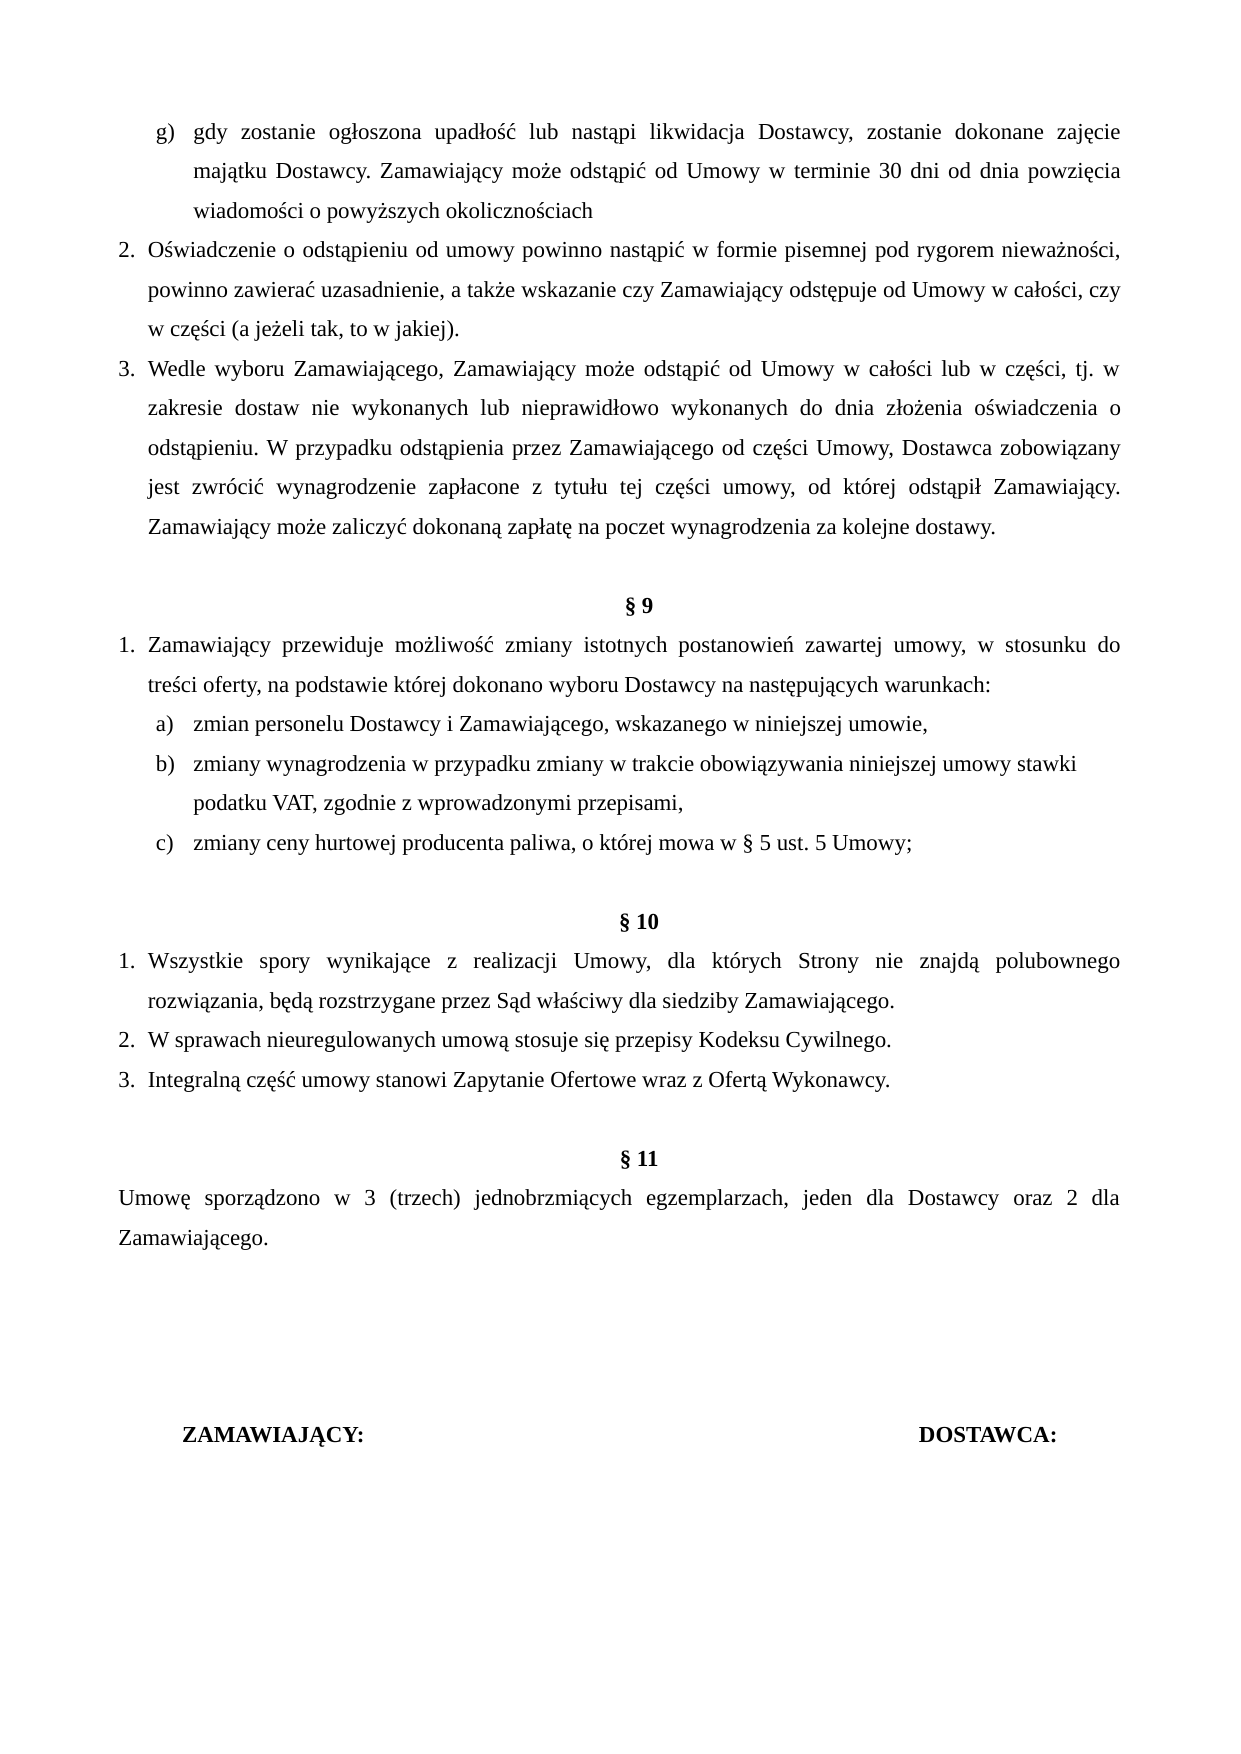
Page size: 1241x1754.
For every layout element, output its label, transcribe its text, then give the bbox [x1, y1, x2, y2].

list zmian personelu Dostawcy i Zamawiającego, wskazanego w niniejszej umowie, [156, 710, 1122, 737]
list W sprawach nieuregulowanych umową stosuje się przepisy Kodeksu Cywilnego. [118, 1026, 1122, 1052]
text Umowę sporządzono w 3 (trzech) jednobrzmiących egzemplarzach, jeden dla Dostawcy oraz 2 dla Zamawiającego. [118, 1184, 1122, 1250]
list Wedle wyboru Zamawiającego, Zamawiający może odstąpić od Umowy w całości lub w części, tj. w zakresie dostaw nie wykonanych lub nieprawidłowo wykonanych do dnia złożenia oświadczenia o odstąpieniu. W przypadku odstąpienia przez Zamawiającego od części Umowy, Dostawca zobowiązany jest zwrócić wynagrodzenie zapłacone z tytułu tej części umowy, od której odstąpił Zamawiający. Zamawiający może zaliczyć dokonaną zapłatę na poczet wynagrodzenia za kolejne dostawy. [118, 355, 1122, 539]
list Oświadczenie o odstąpieniu od umowy powinno nastąpić w formie pisemnej pod rygorem nieważności, powinno zawierać uzasadnienie, a także wskazanie czy Zamawiający odstępuje od Umowy w całości, czy w części (a jeżeli tak, to w jakiej). [118, 237, 1122, 342]
list zmiany ceny hurtowej producenta paliwa, o której mowa w § 5 ust. 5 Umowy; [156, 829, 1122, 855]
list Zamawiający przewiduje możliwość zmiany istotnych postanowień zawartej umowy, w stosunku do treści oferty, na podstawie której dokonano wyboru Dostawcy na następujących warunkach: [118, 631, 1122, 697]
list gdy zostanie ogłoszona upadłość lub nastąpi likwidacja Dostawcy, zostanie dokonane zajęcie majątku Dostawcy. Zamawiający może odstąpić od Umowy w terminie 30 dni od dnia powzięcia wiadomości o powyższych okolicznościach [156, 118, 1122, 223]
list Wszystkie spory wynikające z realizacji Umowy, dla których Strony nie znajdą polubownego rozwiązania, będą rozstrzygane przez Sąd właściwy dla siedziby Zamawiającego. [118, 947, 1122, 1013]
subtitle § 11 [156, 1144, 1122, 1171]
text ZAMAWIAJĄCY: DOSTAWCA: [118, 1421, 1122, 1447]
subtitle § 10 [156, 908, 1122, 934]
list zmiany wynagrodzenia w przypadku zmiany w trakcie obowiązywania niniejszej umowy stawki podatku VAT, zgodnie z wprowadzonymi przepisami, [156, 750, 1122, 816]
list Integralną część umowy stanowi Zapytanie Ofertowe wraz z Ofertą Wykonawcy. [118, 1066, 1122, 1092]
subtitle § 9 [156, 592, 1122, 618]
